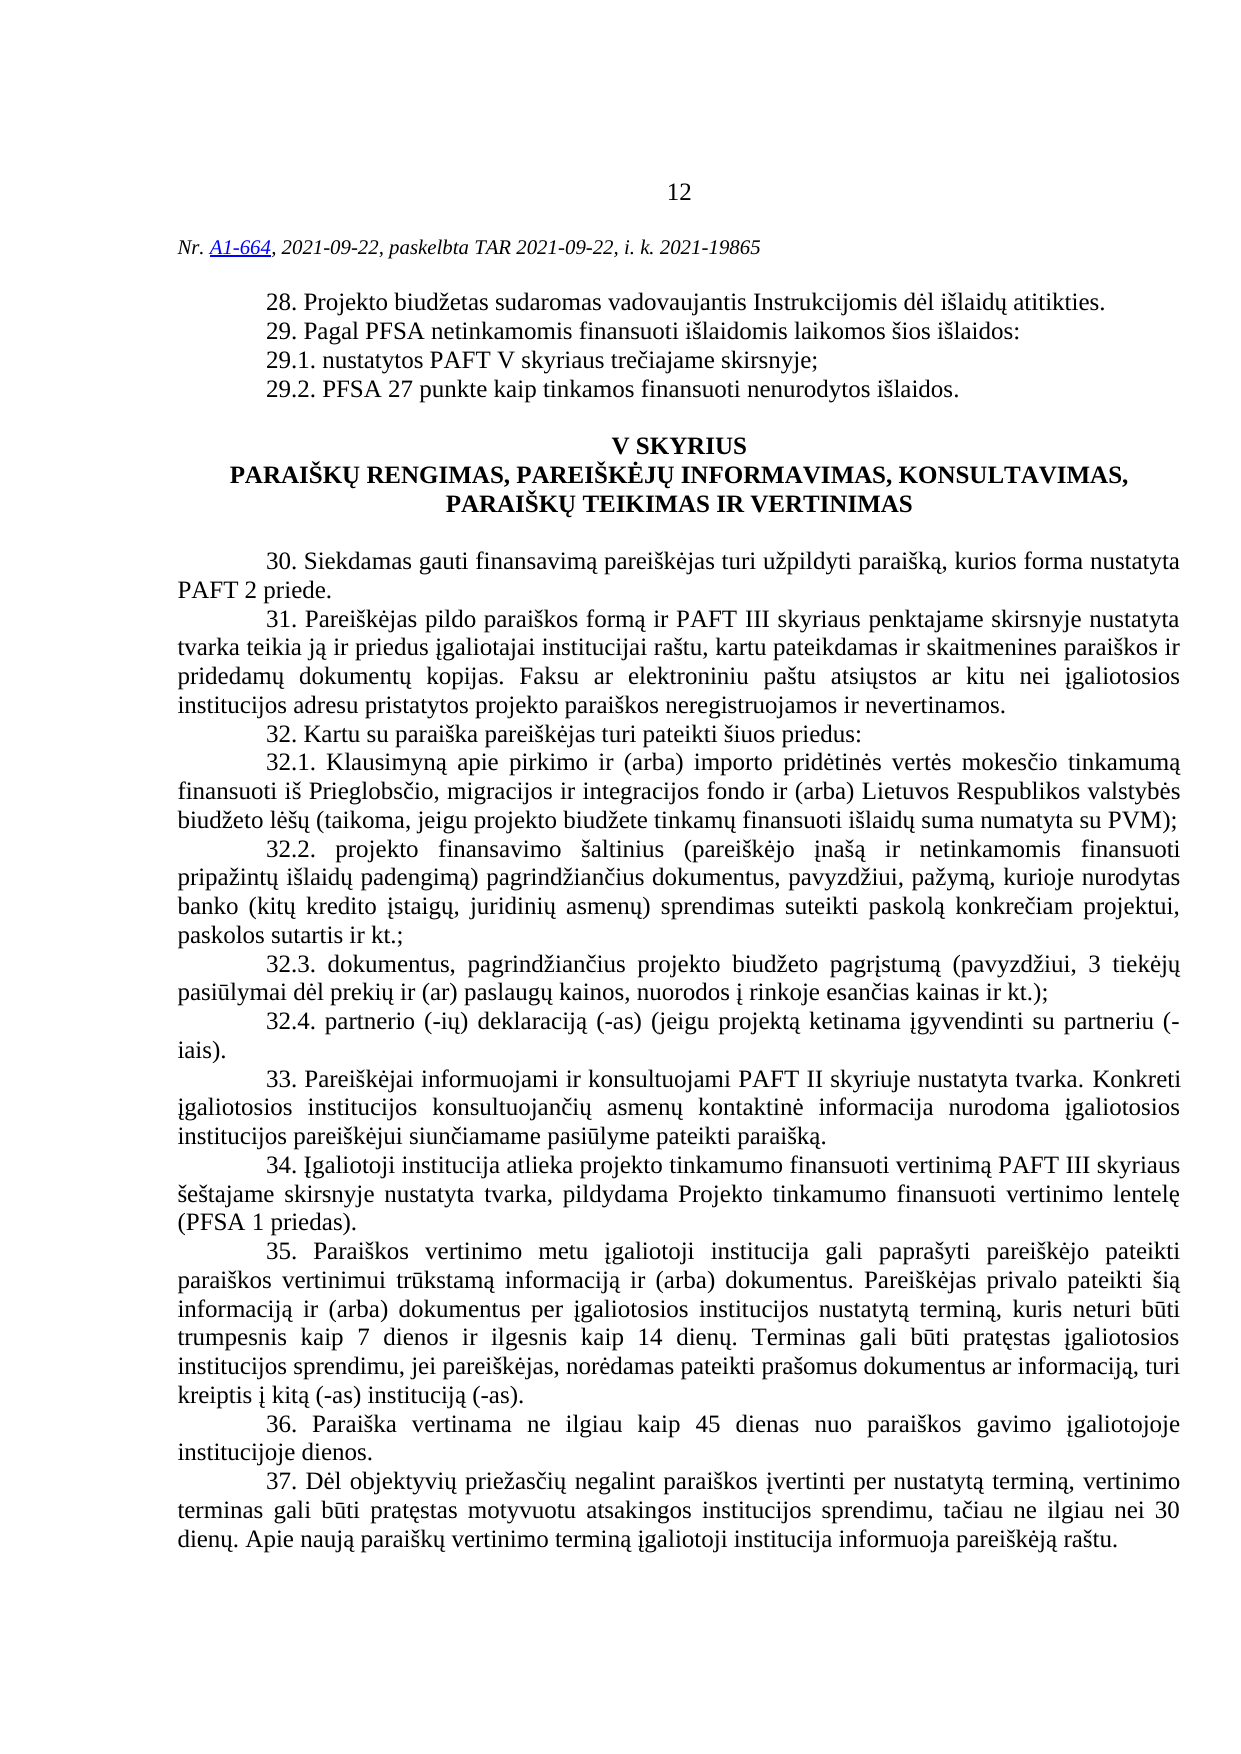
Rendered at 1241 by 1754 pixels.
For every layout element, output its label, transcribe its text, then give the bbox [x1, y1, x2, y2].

text 31. Pareiškėjas pildo paraiškos formą ir PAFT III skyriaus penktajame skirsnyje nustatyta tvarka teikia ją ir priedus įgaliotajai institucijai raštu, kartu pateikdamas ir skaitmenines paraiškos ir pridedamų dokumentų kopijas. Faksu ar elektroniniu paštu atsiųstos ar kitu nei įgaliotosios institucijos adresu pristatytos projekto paraiškos neregistruojamos ir nevertinamos. [177, 604, 1181, 719]
text 29.1. nustatytos PAFT V skyriaus trečiajame skirsnyje; [177, 345, 1181, 374]
text 37. Dėl objektyvių priežasčių negalint paraiškos įvertinti per nustatytą terminą, vertinimo terminas gali būti pratęstas motyvuotu atsakingos institucijos sprendimu, tačiau ne ilgiau nei 30 dienų. Apie naują paraiškų vertinimo terminą įgaliotoji institucija informuoja pareiškėją raštu. [177, 1466, 1181, 1552]
text 30. Siekdamas gauti finansavimą pareiškėjas turi užpildyti paraišką, kurios forma nustatyta PAFT 2 priede. [177, 546, 1181, 604]
text 32.4. partnerio (-ių) deklaraciją (-as) (jeigu projektą ketinama įgyvendinti su partneriu (-iais). [177, 1006, 1181, 1064]
text 33. Pareiškėjai informuojami ir konsultuojami PAFT II skyriuje nustatyta tvarka. Konkreti įgaliotosios institucijos konsultuojančių asmenų kontaktinė informacija nurodoma įgaliotosios institucijos pareiškėjui siunčiamame pasiūlyme pateikti paraišką. [177, 1064, 1181, 1150]
text 32.1. Klausimyną apie pirkimo ir (arba) importo pridėtinės vertės mokesčio tinkamumą finansuoti iš Prieglobsčio, migracijos ir integracijos fondo ir (arba) Lietuvos Respublikos valstybės biudžeto lėšų (taikoma, jeigu projekto biudžete tinkamų finansuoti išlaidų suma numatyta su PVM); [177, 747, 1181, 834]
text V SKYRIUS [177, 431, 1181, 460]
text 34. Įgaliotoji institucija atlieka projekto tinkamumo finansuoti vertinimą PAFT III skyriaus šeštajame skirsnyje nustatyta tvarka, pildydama Projekto tinkamumo finansuoti vertinimo lentelę (PFSA 1 priedas). [177, 1150, 1181, 1236]
text 29. Pagal PFSA netinkamomis finansuoti išlaidomis laikomos šios išlaidos: [177, 316, 1181, 345]
text 28. Projekto biudžetas sudaromas vadovaujantis Instrukcijomis dėl išlaidų atitikties. [177, 287, 1181, 316]
text Nr. A1-664, 2021-09-22, paskelbta TAR 2021-09-22, i. k. 2021-19865 [177, 235, 1181, 259]
text 35. Paraiškos vertinimo metu įgaliotoji institucija gali paprašyti pareiškėjo pateikti paraiškos vertinimui trūkstamą informaciją ir (arba) dokumentus. Pareiškėjas privalo pateikti šią informaciją ir (arba) dokumentus per įgaliotosios institucijos nustatytą terminą, kuris neturi būti trumpesnis kaip 7 dienos ir ilgesnis kaip 14 dienų. Terminas gali būti pratęstas įgaliotosios institucijos sprendimu, jei pareiškėjas, norėdamas pateikti prašomus dokumentus ar informaciją, turi kreiptis į kitą (-as) instituciją (-as). [177, 1236, 1181, 1409]
text 32.3. dokumentus, pagrindžiančius projekto biudžeto pagrįstumą (pavyzdžiui, 3 tiekėjų pasiūlymai dėl prekių ir (ar) paslaugų kainos, nuorodos į rinkoje esančias kainas ir kt.); [177, 949, 1181, 1006]
text 36. Paraiška vertinama ne ilgiau kaip 45 dienas nuo paraiškos gavimo įgaliotojoje institucijoje dienos. [177, 1409, 1181, 1466]
text 32.2. projekto finansavimo šaltinius (pareiškėjo įnašą ir netinkamomis finansuoti pripažintų išlaidų padengimą) pagrindžiančius dokumentus, pavyzdžiui, pažymą, kurioje nurodytas banko (kitų kredito įstaigų, juridinių asmenų) sprendimas suteikti paskolą konkrečiam projektui, paskolos sutartis ir kt.; [177, 834, 1181, 949]
text 29.2. PFSA 27 punkte kaip tinkamos finansuoti nenurodytos išlaidos. [177, 374, 1181, 402]
text PARAIŠKŲ RENGIMAS, PAREIŠKĖJŲ INFORMAVIMAS, KONSULTAVIMAS, PARAIŠKŲ TEIKIMAS IR VERTINIMAS [177, 460, 1181, 517]
text 32. Kartu su paraiška pareiškėjas turi pateikti šiuos priedus: [177, 719, 1181, 747]
